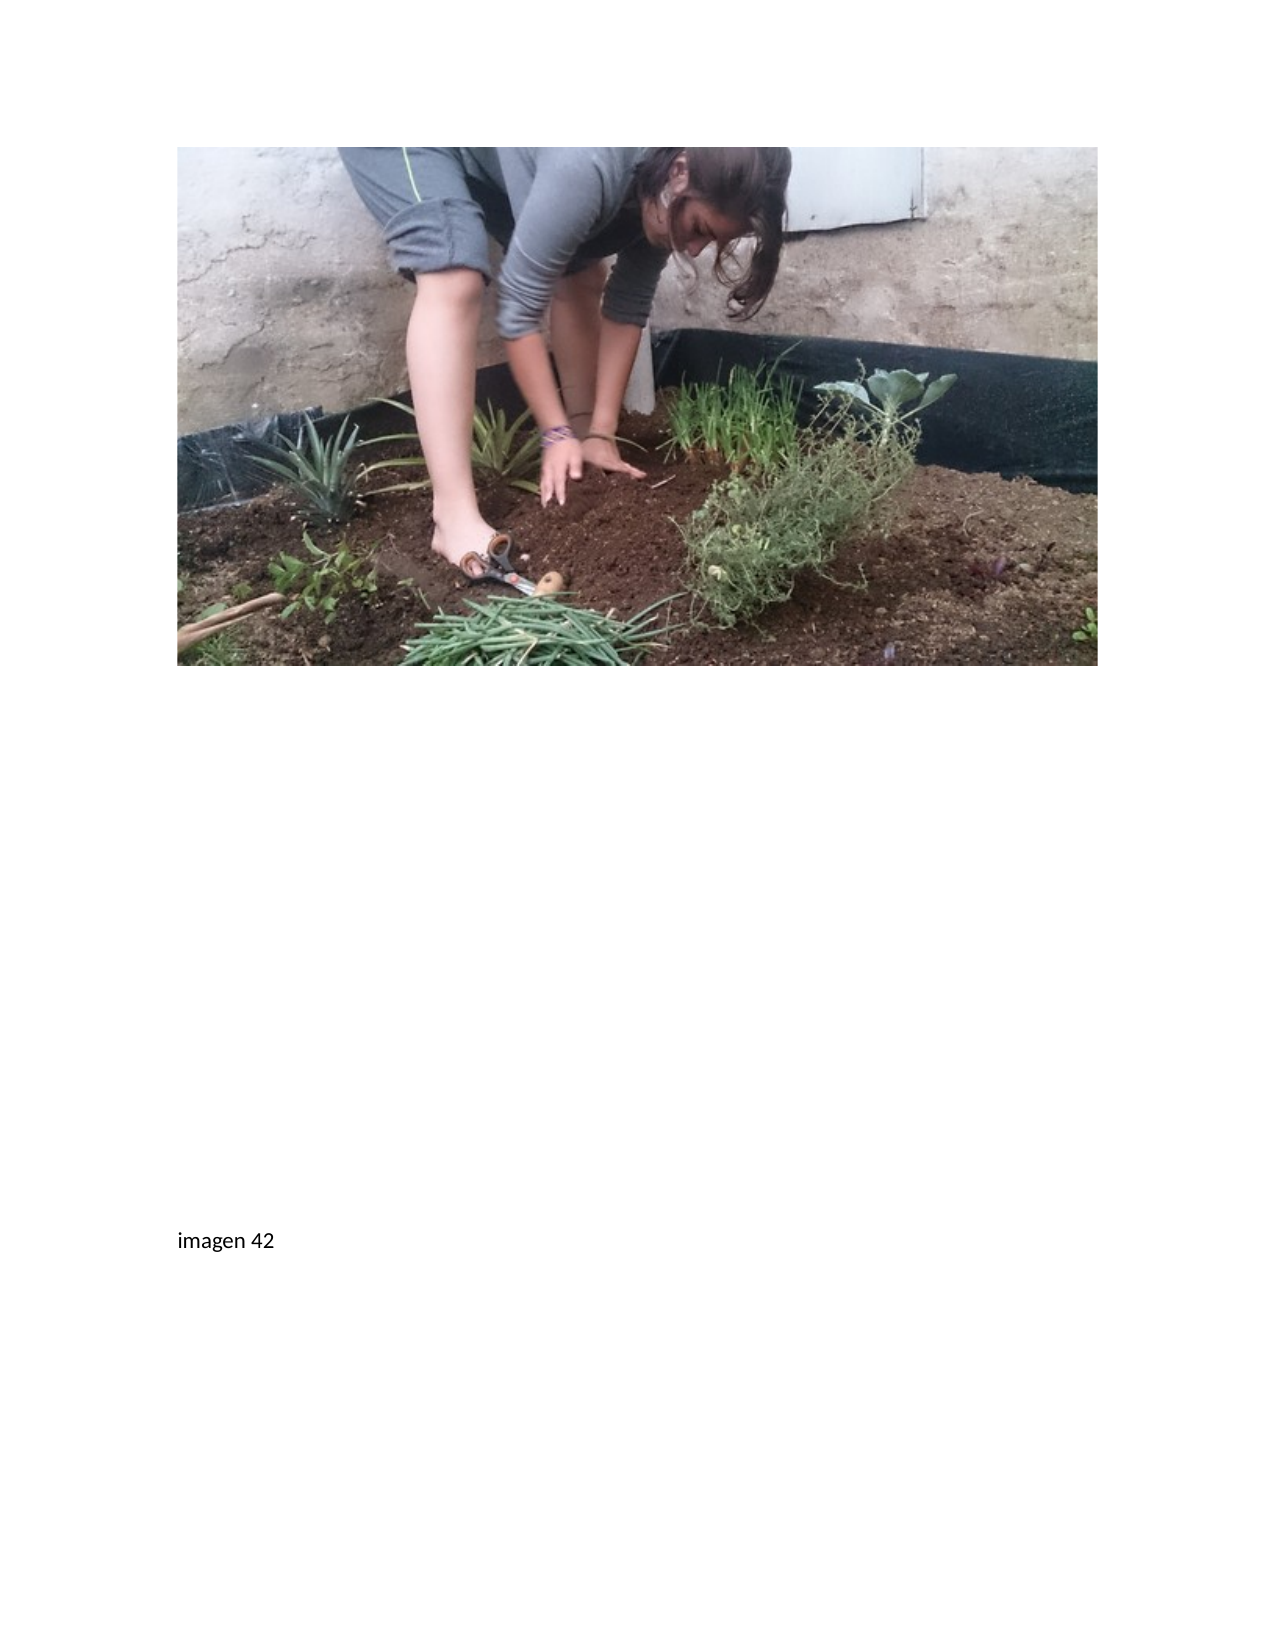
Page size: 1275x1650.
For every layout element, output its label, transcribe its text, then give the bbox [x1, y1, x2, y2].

text imagen 42 [177, 1226, 1098, 1254]
picture [177, 147, 1098, 666]
